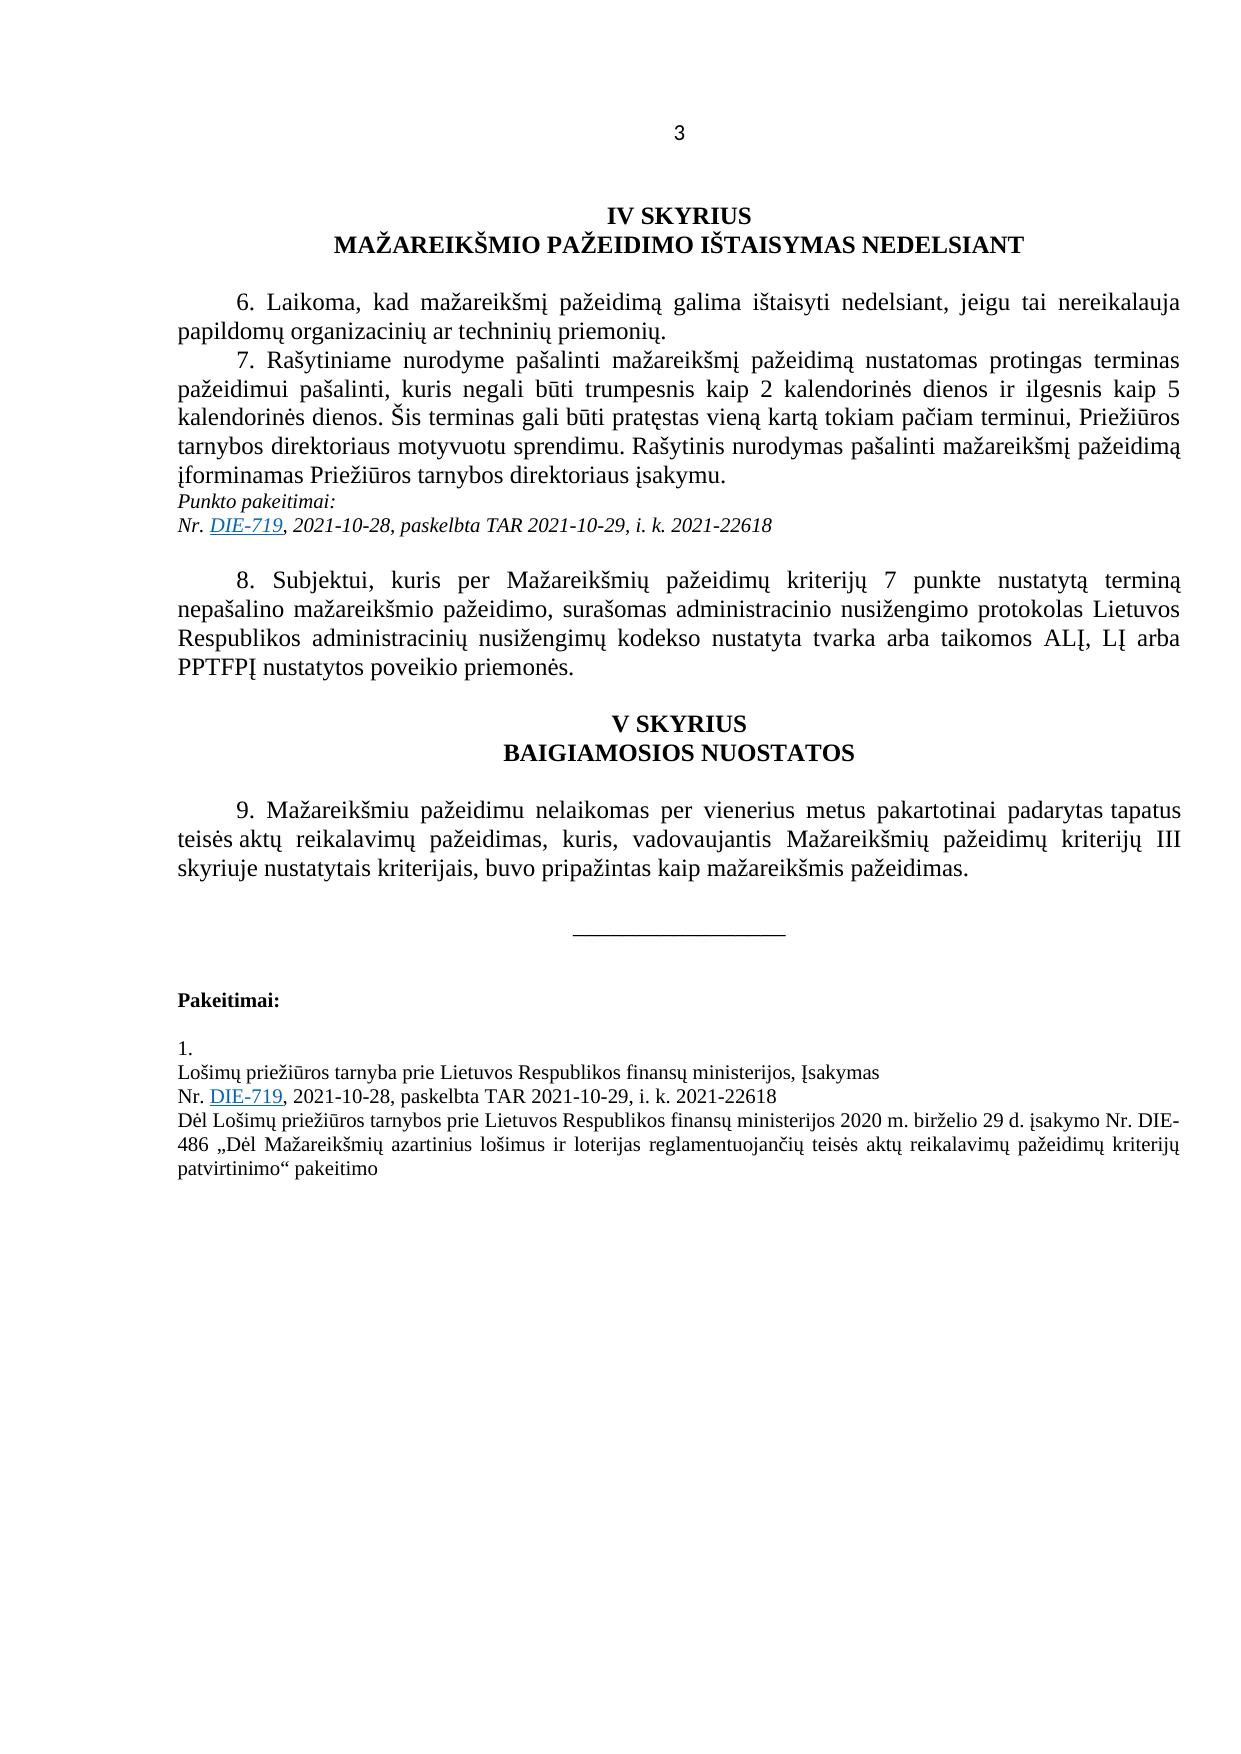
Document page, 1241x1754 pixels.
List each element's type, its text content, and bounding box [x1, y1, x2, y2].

text MAŽAREIKŠMIO pažeidimO IŠTAISYMAS NEDELSIANT [177, 230, 1181, 259]
text IV SKYRIUS [177, 201, 1181, 230]
text BAIGIAMOSIOS NUOSTATOS [177, 738, 1181, 767]
text Nr. DIE-719, 2021-10-28, paskelbta TAR 2021-10-29, i. k. 2021-22618 [177, 1084, 1181, 1108]
text 9. Mažareikšmiu pažeidimu nelaikomas per vienerius metus pakartotinai padarytas tapatus teisės aktų reikalavimų pažeidimas, kuris, vadovaujantis Mažareikšmių pažeidimų kriterijų III skyriuje nustatytais kriterijais, buvo pripažintas kaip mažareikšmis pažeidimas. [177, 796, 1181, 882]
text V SKYRIUS [177, 709, 1181, 738]
text 6. Laikoma, kad mažareikšmį pažeidimą galima ištaisyti nedelsiant, jeigu tai nereikalauja papildomų organizacinių ar techninių priemonių. [177, 287, 1181, 345]
text _________________ [177, 911, 1181, 939]
text Pakeitimai: [177, 987, 1181, 1012]
text Dėl Lošimų priežiūros tarnybos prie Lietuvos Respublikos finansų ministerijos 2020 m. birželio 29 d. įsakymo Nr. DIE-486 „Dėl Mažareikšmių azartinius lošimus ir loterijas reglamentuojančių teisės aktų reikalavimų pažeidimų kriterijų patvirtinimo“ pakeitimo [177, 1108, 1181, 1180]
text 1. [177, 1036, 1181, 1060]
text 8. Subjektui, kuris per Mažareikšmių pažeidimų kriterijų 7 punkte nustatytą terminą nepašalino mažareikšmio pažeidimo, surašomas administracinio nusižengimo protokolas Lietuvos Respublikos administracinių nusižengimų kodekso nustatyta tvarka arba taikomos ALĮ, LĮ arba PPTFPĮ nustatytos poveikio priemonės. [177, 566, 1181, 681]
text Nr. DIE-719, 2021-10-28, paskelbta TAR 2021-10-29, i. k. 2021-22618 [177, 513, 1181, 537]
text Punkto pakeitimai: [177, 489, 1181, 513]
text 7. Rašytiniame nurodyme pašalinti mažareikšmį pažeidimą nustatomas protingas terminas pažeidimui pašalinti, kuris negali būti trumpesnis kaip 2 kalendorinės dienos ir ilgesnis kaip 5 kalendorinės dienos. Šis terminas gali būti pratęstas vieną kartą tokiam pačiam terminui, Priežiūros tarnybos direktoriaus motyvuotu sprendimu. Rašytinis nurodymas pašalinti mažareikšmį pažeidimą įforminamas Priežiūros tarnybos direktoriaus įsakymu. [177, 345, 1181, 489]
text Lošimų priežiūros tarnyba prie Lietuvos Respublikos finansų ministerijos, Įsakymas [177, 1060, 1181, 1084]
